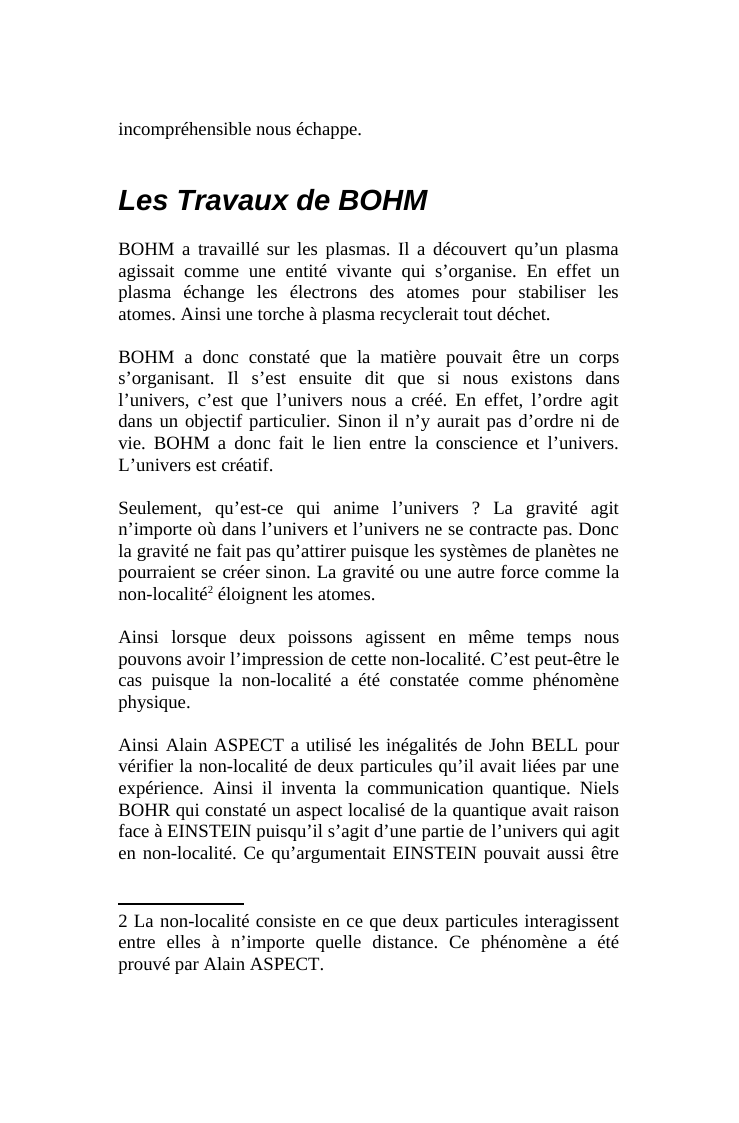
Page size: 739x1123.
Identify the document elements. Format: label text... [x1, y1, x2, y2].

text incompréhensible nous échappe. [118, 118, 620, 140]
text BOHM a travaillé sur les plasmas. Il a découvert qu’un plasma agissait comme une entité vivante qui s’organise. En effet un plasma échange les électrons des atomes pour stabiliser les atomes. Ainsi une torche à plasma recyclerait tout déchet. [118, 238, 620, 324]
text Seulement, qu’est-ce qui anime l’univers ? La gravité agit n’importe où dans l’univers et l’univers ne se contracte pas. Donc la gravité ne fait pas qu’attirer puisque les systèmes de planètes ne pourraient se créer sinon. La gravité ou une autre force comme la non-localité éloignent les atomes. [118, 497, 620, 604]
text Ainsi Alain ASPECT a utilisé les inégalités de John BELL pour vérifier la non-localité de deux particules qu’il avait liées par une expérience. Ainsi il inventa la communication quantique. Niels BOHR qui constaté un aspect localisé de la quantique avait raison face à EINSTEIN puisqu’il s’agit d’une partie de l’univers qui agit en non-localité. Ce qu’argumentait EINSTEIN pouvait aussi être [118, 734, 620, 863]
text BOHM a donc constaté que la matière pouvait être un corps s’organisant. Il s’est ensuite dit que si nous existons dans l’univers, c’est que l’univers nous a créé. En effet, l’ordre agit dans un objectif particulier. Sinon il n’y aurait pas d’ordre ni de vie. BOHM a donc fait le lien entre la conscience et l’univers. L’univers est créatif. [118, 346, 620, 475]
subtitle Les Travaux de BOHM [118, 183, 620, 216]
text La non-localité consiste en ce que deux particules interagissent entre elles à n’importe quelle distance. Ce phénomène a été prouvé par Alain ASPECT. [118, 910, 620, 974]
text Ainsi lorsque deux poissons agissent en même temps nous pouvons avoir l’impression de cette non-localité. C’est peut-être le cas puisque la non-localité a été constatée comme phénomène physique. [118, 626, 620, 712]
